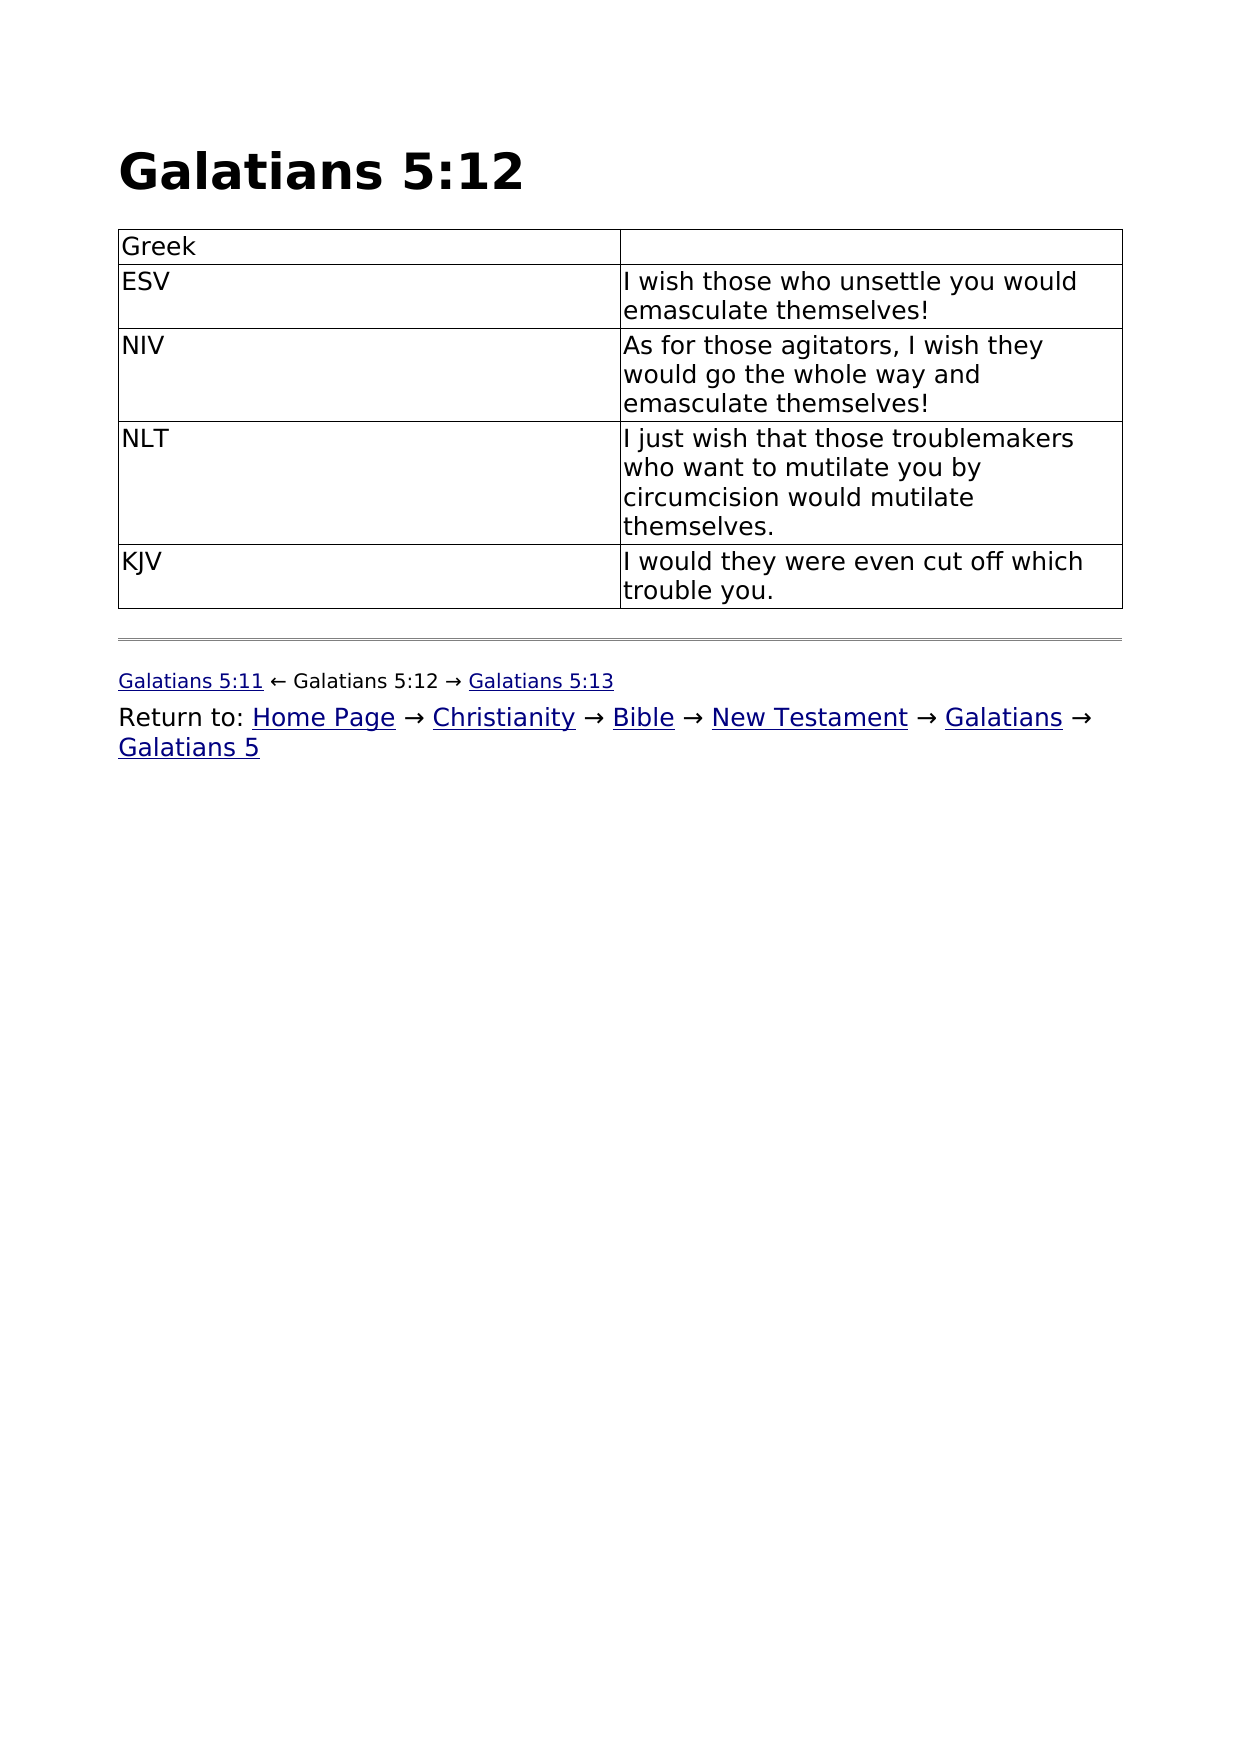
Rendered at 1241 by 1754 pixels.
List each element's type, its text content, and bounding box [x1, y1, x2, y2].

table_header [621, 230, 1122, 264]
table_cell NLT [119, 422, 620, 544]
table_cell KJV [119, 545, 620, 608]
table_header Greek [119, 230, 620, 264]
text Galatians 5:11 ← Galatians 5:12 → Galatians 5:13 [118, 669, 1122, 704]
table_cell I wish those who unsettle you would emasculate themselves! [621, 265, 1122, 328]
text Return to: Home Page → Christianity → Bible → New Testament → Galatians → Galatians 5 [118, 704, 1122, 762]
table_cell NIV [119, 329, 620, 421]
table_cell ESV [119, 265, 620, 328]
table_cell I just wish that those troublemakers who want to mutilate you by circumcision would mutilate themselves. [621, 422, 1122, 544]
subtitle Galatians 5:12 [118, 143, 1122, 201]
table_cell I would they were even cut off which trouble you. [621, 545, 1122, 608]
table_cell As for those agitators, I wish they would go the whole way and emasculate themselves! [621, 329, 1122, 421]
